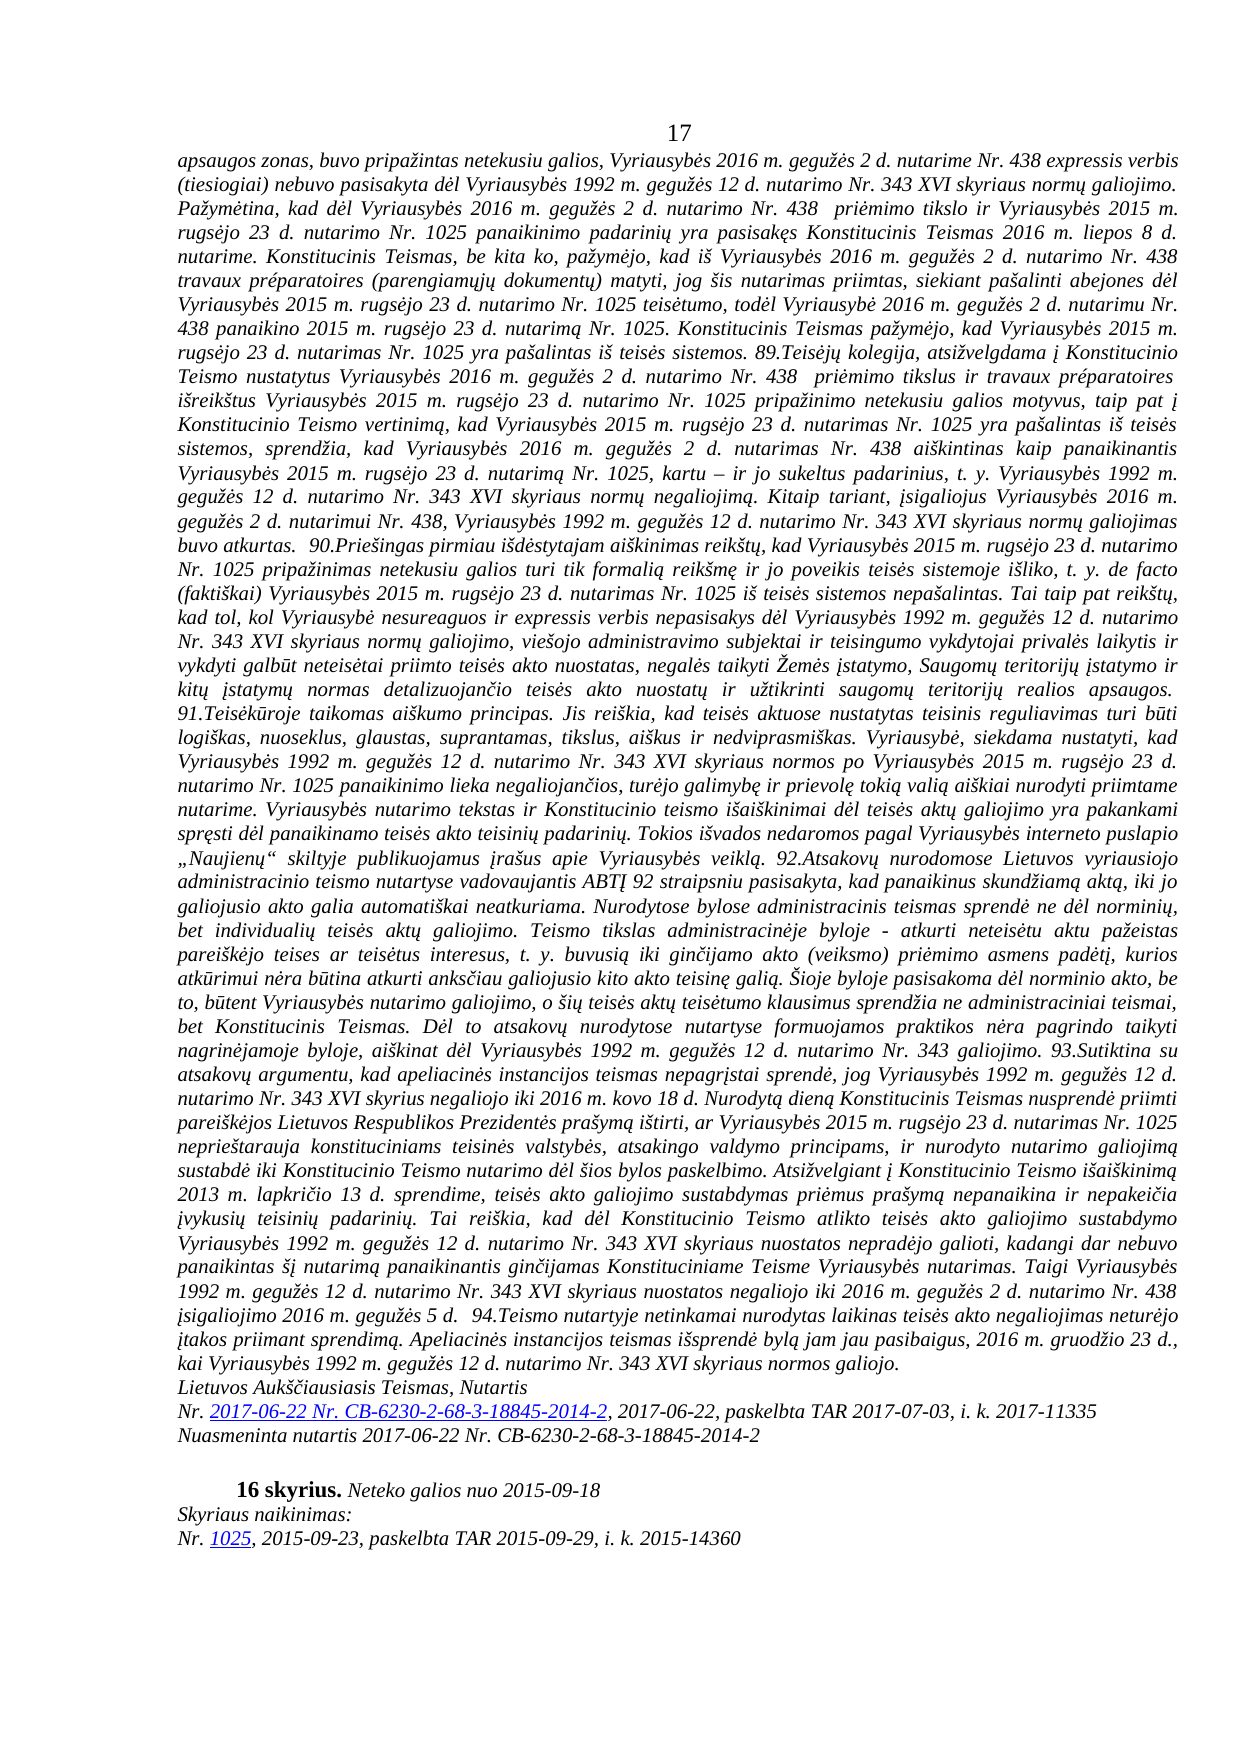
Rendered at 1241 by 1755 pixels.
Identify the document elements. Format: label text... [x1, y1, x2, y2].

text Skyriaus naikinimas: [177, 1502, 1181, 1526]
text Nuasmeninta nutartis 2017-06-22 Nr. CB-6230-2-68-3-18845-2014-2 [177, 1423, 1181, 1447]
text 16 skyrius. Neteko galios nuo 2015-09-18 [177, 1476, 1181, 1502]
text apsaugos zonas, buvo pripažintas netekusiu galios, Vyriausybės 2016 m. gegužės 2 d. nutarime Nr. 438 expressis verbis (tiesiogiai) nebuvo pasisakyta dėl Vyriausybės 1992 m. gegužės 12 d. nutarimo Nr. 343 XVI skyriaus normų galiojimo. Pažymėtina, kad dėl Vyriausybės 2016 m. gegužės 2 d. nutarimo Nr. 438 priėmimo tikslo ir Vyriausybės 2015 m. rugsėjo 23 d. nutarimo Nr. 1025 panaikinimo padarinių yra pasisakęs Konstitucinis Teismas 2016 m. liepos 8 d. nutarime. Konstitucinis Teismas, be kita ko, pažymėjo, kad iš Vyriausybės 2016 m. gegužės 2 d. nutarimo Nr. 438 travaux préparatoires (parengiamųjų dokumentų) matyti, jog šis nutarimas priimtas, siekiant pašalinti abejones dėl Vyriausybės 2015 m. rugsėjo 23 d. nutarimo Nr. 1025 teisėtumo, todėl Vyriausybė 2016 m. gegužės 2 d. nutarimu Nr. 438 panaikino 2015 m. rugsėjo 23 d. nutarimą Nr. 1025. Konstitucinis Teismas pažymėjo, kad Vyriausybės 2015 m. rugsėjo 23 d. nutarimas Nr. 1025 yra pašalintas iš teisės sistemos. 89.Teisėjų kolegija, atsižvelgdama į Konstitucinio Teismo nustatytus Vyriausybės 2016 m. gegužės 2 d. nutarimo Nr. 438 priėmimo tikslus ir travaux préparatoires išreikštus Vyriausybės 2015 m. rugsėjo 23 d. nutarimo Nr. 1025 pripažinimo netekusiu galios motyvus, taip pat į Konstitucinio Teismo vertinimą, kad Vyriausybės 2015 m. rugsėjo 23 d. nutarimas Nr. 1025 yra pašalintas iš teisės sistemos, sprendžia, kad Vyriausybės 2016 m. gegužės 2 d. nutarimas Nr. 438 aiškintinas kaip panaikinantis Vyriausybės 2015 m. rugsėjo 23 d. nutarimą Nr. 1025, kartu – ir jo sukeltus padarinius, t. y. Vyriausybės 1992 m. gegužės 12 d. nutarimo Nr. 343 XVI skyriaus normų negaliojimą. Kitaip tariant, įsigaliojus Vyriausybės 2016 m. gegužės 2 d. nutarimui Nr. 438, Vyriausybės 1992 m. gegužės 12 d. nutarimo Nr. 343 XVI skyriaus normų galiojimas buvo atkurtas. 90.Priešingas pirmiau išdėstytajam aiškinimas reikštų, kad Vyriausybės 2015 m. rugsėjo 23 d. nutarimo Nr. 1025 pripažinimas netekusiu galios turi tik formalią reikšmę ir jo poveikis teisės sistemoje išliko, t. y. de facto (faktiškai) Vyriausybės 2015 m. rugsėjo 23 d. nutarimas Nr. 1025 iš teisės sistemos nepašalintas. Tai taip pat reikštų, kad tol, kol Vyriausybė nesureaguos ir expressis verbis nepasisakys dėl Vyriausybės 1992 m. gegužės 12 d. nutarimo Nr. 343 XVI skyriaus normų galiojimo, viešojo administravimo subjektai ir teisingumo vykdytojai privalės laikytis ir vykdyti galbūt neteisėtai priimto teisės akto nuostatas, negalės taikyti Žemės įstatymo, Saugomų teritorijų įstatymo ir kitų įstatymų normas detalizuojančio teisės akto nuostatų ir užtikrinti saugomų teritorijų realios apsaugos. 91.Teisėkūroje taikomas aiškumo principas. Jis reiškia, kad teisės aktuose nustatytas teisinis reguliavimas turi būti logiškas, nuoseklus, glaustas, suprantamas, tikslus, aiškus ir nedviprasmiškas. Vyriausybė, siekdama nustatyti, kad Vyriausybės 1992 m. gegužės 12 d. nutarimo Nr. 343 XVI skyriaus normos po Vyriausybės 2015 m. rugsėjo 23 d. nutarimo Nr. 1025 panaikinimo lieka negaliojančios, turėjo galimybę ir prievolę tokią valią aiškiai nurodyti priimtame nutarime. Vyriausybės nutarimo tekstas ir Konstitucinio teismo išaiškinimai dėl teisės aktų galiojimo yra pakankami spręsti dėl panaikinamo teisės akto teisinių padarinių. Tokios išvados nedaromos pagal Vyriausybės interneto puslapio „Naujienų“ skiltyje publikuojamus įrašus apie Vyriausybės veiklą. 92.Atsakovų nurodomose Lietuvos vyriausiojo administracinio teismo nutartyse vadovaujantis ABTĮ 92 straipsniu pasisakyta, kad panaikinus skundžiamą aktą, iki jo galiojusio akto galia automatiškai neatkuriama. Nurodytose bylose administracinis teismas sprendė ne dėl norminių, bet individualių teisės aktų galiojimo. Teismo tikslas administracinėje byloje - atkurti neteisėtu aktu pažeistas pareiškėjo teises ar teisėtus interesus, t. y. buvusią iki ginčijamo akto (veiksmo) priėmimo asmens padėtį, kurios atkūrimui nėra būtina atkurti anksčiau galiojusio kito akto teisinę galią. Šioje byloje pasisakoma dėl norminio akto, be to, būtent Vyriausybės nutarimo galiojimo, o šių teisės aktų teisėtumo klausimus sprendžia ne administraciniai teismai, bet Konstitucinis Teismas. Dėl to atsakovų nurodytose nutartyse formuojamos praktikos nėra pagrindo taikyti nagrinėjamoje byloje, aiškinat dėl Vyriausybės 1992 m. gegužės 12 d. nutarimo Nr. 343 galiojimo. 93.Sutiktina su atsakovų argumentu, kad apeliacinės instancijos teismas nepagrįstai sprendė, jog Vyriausybės 1992 m. gegužės 12 d. nutarimo Nr. 343 XVI skyrius negaliojo iki 2016 m. kovo 18 d. Nurodytą dieną Konstitucinis Teismas nusprendė priimti pareiškėjos Lietuvos Respublikos Prezidentės prašymą ištirti, ar Vyriausybės 2015 m. rugsėjo 23 d. nutarimas Nr. 1025 neprieštarauja konstituciniams teisinės valstybės, atsakingo valdymo principams, ir nurodyto nutarimo galiojimą sustabdė iki Konstitucinio Teismo nutarimo dėl šios bylos paskelbimo. Atsižvelgiant į Konstitucinio Teismo išaiškinimą 2013 m. lapkričio 13 d. sprendime, teisės akto galiojimo sustabdymas priėmus prašymą nepanaikina ir nepakeičia įvykusių teisinių padarinių. Tai reiškia, kad dėl Konstitucinio Teismo atlikto teisės akto galiojimo sustabdymo Vyriausybės 1992 m. gegužės 12 d. nutarimo Nr. 343 XVI skyriaus nuostatos nepradėjo galioti, kadangi dar nebuvo panaikintas šį nutarimą panaikinantis ginčijamas Konstituciniame Teisme Vyriausybės nutarimas. Taigi Vyriausybės 1992 m. gegužės 12 d. nutarimo Nr. 343 XVI skyriaus nuostatos negaliojo iki 2016 m. gegužės 2 d. nutarimo Nr. 438 įsigaliojimo 2016 m. gegužės 5 d. 94.Teismo nutartyje netinkamai nurodytas laikinas teisės akto negaliojimas neturėjo įtakos priimant sprendimą. Apeliacinės instancijos teismas išsprendė bylą jam jau pasibaigus, 2016 m. gruodžio 23 d., kai Vyriausybės 1992 m. gegužės 12 d. nutarimo Nr. 343 XVI skyriaus normos galiojo. [177, 148, 1181, 1375]
text Nr. 1025, 2015-09-23, paskelbta TAR 2015-09-29, i. k. 2015-14360 [177, 1526, 1181, 1550]
text Lietuvos Aukščiausiasis Teismas, Nutartis [177, 1375, 1181, 1399]
text Nr. 2017-06-22 Nr. CB-6230-2-68-3-18845-2014-2, 2017-06-22, paskelbta TAR 2017-07-03, i. k. 2017-11335 [177, 1399, 1181, 1423]
